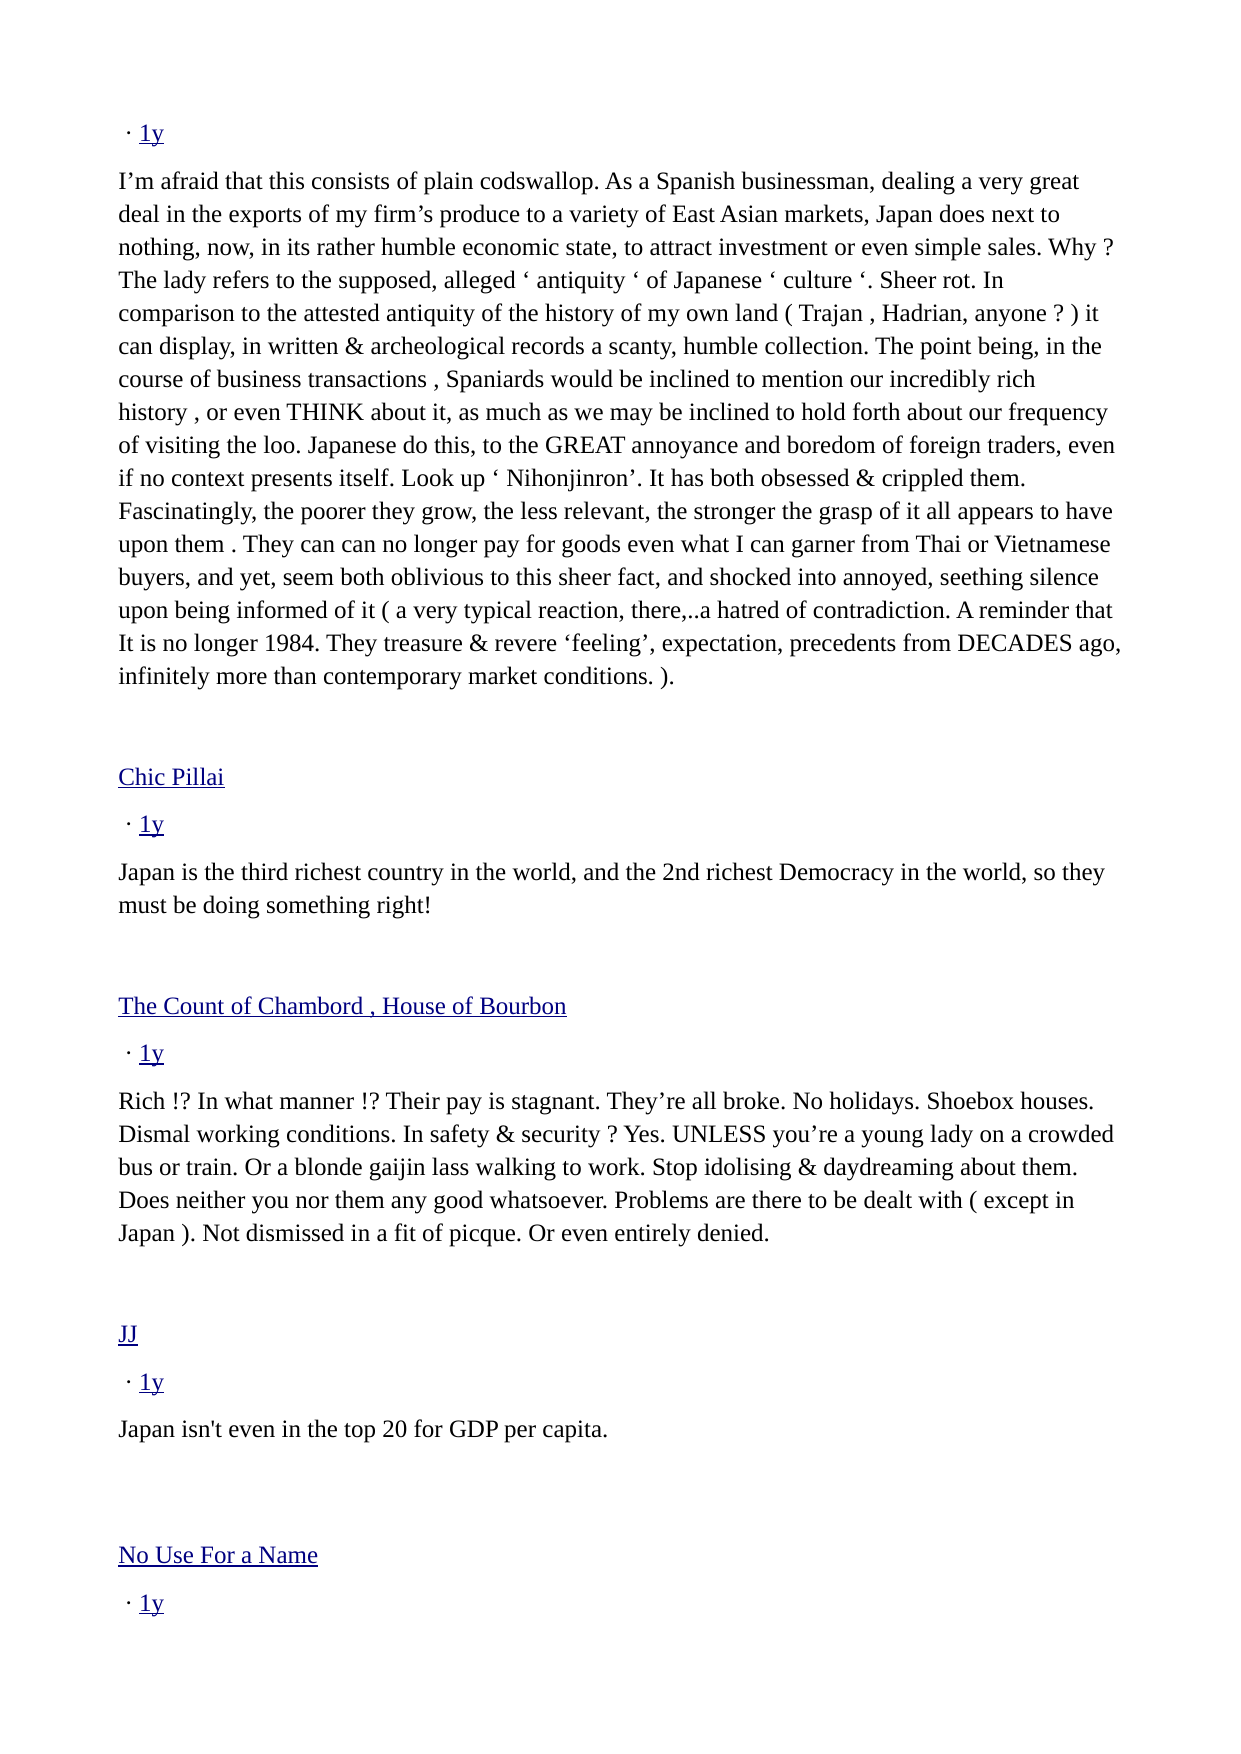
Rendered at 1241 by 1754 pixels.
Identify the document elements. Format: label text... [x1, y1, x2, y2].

text Rich !? In what manner !? Their pay is stagnant. They’re all broke. No holidays. Shoebox houses. Dismal working conditions. In safety & security ? Yes. UNLESS you’re a young lady on a crowded bus or train. Or a blonde gaijin lass walking to work. Stop idolising & daydreaming about them. Does neither you nor them any good whatsoever. Problems are there to be dealt with ( except in Japan ). Not dismissed in a fit of picque. Or even entirely denied. [118, 1086, 1122, 1247]
text · 1y [118, 1038, 1122, 1067]
text · 1y [118, 809, 1122, 838]
text Chic Pillai [118, 762, 1122, 791]
text · 1y [118, 118, 1122, 147]
text · 1y [118, 1588, 1122, 1616]
text JJ [118, 1319, 1122, 1348]
text Japan is the third richest country in the world, and the 2nd richest Democracy in the world, so they must be doing something right! [118, 857, 1122, 919]
text The Count of Chambord , House of Bourbon [118, 991, 1122, 1020]
text No Use For a Name [118, 1540, 1122, 1569]
text · 1y [118, 1367, 1122, 1395]
text I’m afraid that this consists of plain codswallop. As a Spanish businessman, dealing a very great deal in the exports of my firm’s produce to a variety of East Asian markets, Japan does next to nothing, now, in its rather humble economic state, to attract investment or even simple sales. Why ? The lady refers to the supposed, alleged ‘ antiquity ‘ of Japanese ‘ culture ‘. Sheer rot. In comparison to the attested antiquity of the history of my own land ( Trajan , Hadrian, anyone ? ) it can display, in written & archeological records a scanty, humble collection. The point being, in the course of business transactions , Spaniards would be inclined to mention our incredibly rich history , or even THINK about it, as much as we may be inclined to hold forth about our frequency of visiting the loo. Japanese do this, to the GREAT annoyance and boredom of foreign traders, even if no context presents itself. Look up ‘ Nihonjinron’. It has both obsessed & crippled them. Fascinatingly, the poorer they grow, the less relevant, the stronger the grasp of it all appears to have upon them . They can can no longer pay for goods even what I can garner from Thai or Vietnamese buyers, and yet, seem both oblivious to this sheer fact, and shocked into annoyed, seething silence upon being informed of it ( a very typical reaction, there,..a hatred of contradiction. A reminder that It is no longer 1984. They treasure & revere ‘feeling’, expectation, precedents from DECADES ago, infinitely more than contemporary market conditions. ). [118, 166, 1122, 690]
text Japan isn't even in the top 20 for GDP per capita. [118, 1414, 1122, 1443]
